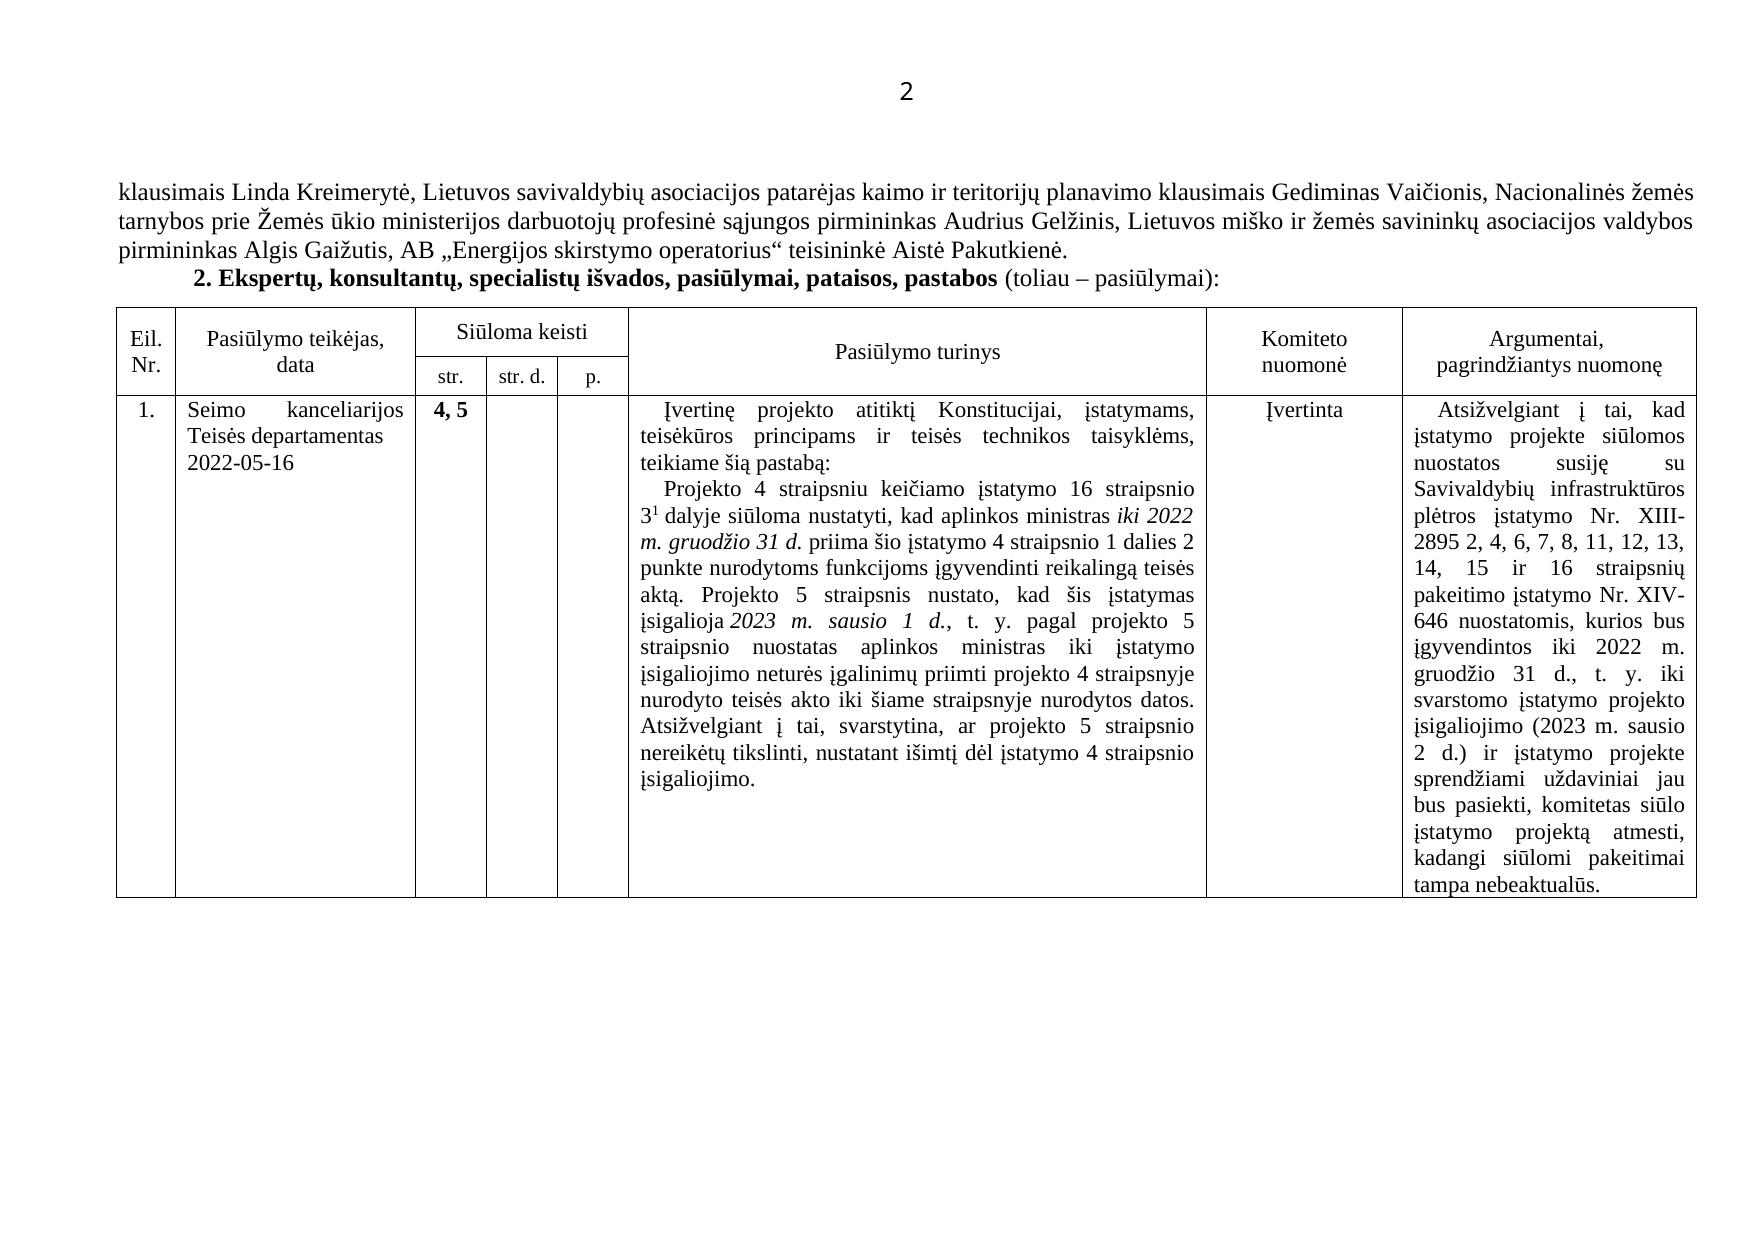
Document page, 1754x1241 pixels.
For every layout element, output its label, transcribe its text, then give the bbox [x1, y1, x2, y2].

table_cell [487, 396, 557, 897]
table_header Pasiūlymo teikėjas, data [176, 308, 415, 395]
table_cell str. d. [487, 357, 557, 395]
table_header Siūloma keisti [416, 308, 628, 356]
table_cell [558, 396, 628, 897]
table_header Eil. Nr. [117, 308, 175, 395]
table_cell 1. [117, 396, 175, 897]
table_cell Įvertinta [1207, 396, 1402, 897]
table_header Pasiūlymo turinys [629, 308, 1206, 395]
table_header Komiteto nuomonė [1207, 308, 1402, 395]
table_cell 4, 5 [416, 396, 486, 897]
subtitle 2. Ekspertų, konsultantų, specialistų išvados, pasiūlymai, pataisos, pastabos (toliau – pasiūlymai): [118, 263, 1695, 292]
table_cell Seimo kanceliarijos Teisės departamentas 2022-05-16 [176, 396, 415, 897]
table_header Argumentai, pagrindžiantys nuomonę [1403, 308, 1696, 395]
text klausimais Linda Kreimerytė, Lietuvos savivaldybių asociacijos patarėjas kaimo ir teritorijų planavimo klausimais Gediminas Vaičionis, Nacionalinės žemės tarnybos prie Žemės ūkio ministerijos darbuotojų profesinė sąjungos pirmininkas Audrius Gelžinis, Lietuvos miško ir žemės savininkų asociacijos valdybos pirmininkas Algis Gaižutis, AB „Energijos skirstymo operatorius“ teisininkė Aistė Pakutkienė. [118, 177, 1695, 263]
table_cell Įvertinę projekto atitiktį Konstitucijai, įstatymams, teisėkūros principams ir teisės technikos taisyklėms, teikiame šią pastabą: Projekto 4 straipsniu keičiamo įstatymo 16 straipsnio 31 dalyje siūloma nustatyti, kad aplinkos ministras iki 2022 m. gruodžio 31 d. priima šio įstatymo 4 straipsnio 1 dalies 2 punkte nurodytoms funkcijoms įgyvendinti reikalingą teisės aktą. Projekto 5 straipsnis nustato, kad šis įstatymas įsigalioja 2023 m. sausio 1 d., t. y. pagal projekto 5 straipsnio nuostatas aplinkos ministras iki įstatymo įsigaliojimo neturės įgalinimų priimti projekto 4 straipsnyje nurodyto teisės akto iki šiame straipsnyje nurodytos datos. Atsižvelgiant į tai, svarstytina, ar projekto 5 straipsnio nereikėtų tikslinti, nustatant išimtį dėl įstatymo 4 straipsnio įsigaliojimo. [629, 396, 1206, 897]
table_cell Atsižvelgiant į tai, kad įstatymo projekte siūlomos nuostatos susiję su Savivaldybių infrastruktūros plėtros įstatymo Nr. XIII-2895 2, 4, 6, 7, 8, 11, 12, 13, 14, 15 ir 16 straipsnių pakeitimo įstatymo Nr. XIV-646 nuostatomis, kurios bus įgyvendintos iki 2022 m. gruodžio 31 d., t. y. iki svarstomo įstatymo projekto įsigaliojimo (2023 m. sausio 2 d.) ir įstatymo projekte sprendžiami uždaviniai jau bus pasiekti, komitetas siūlo įstatymo projektą atmesti, kadangi siūlomi pakeitimai tampa nebeaktualūs. [1403, 396, 1696, 897]
table_cell p. [558, 357, 628, 395]
table_cell str. [416, 357, 486, 395]
